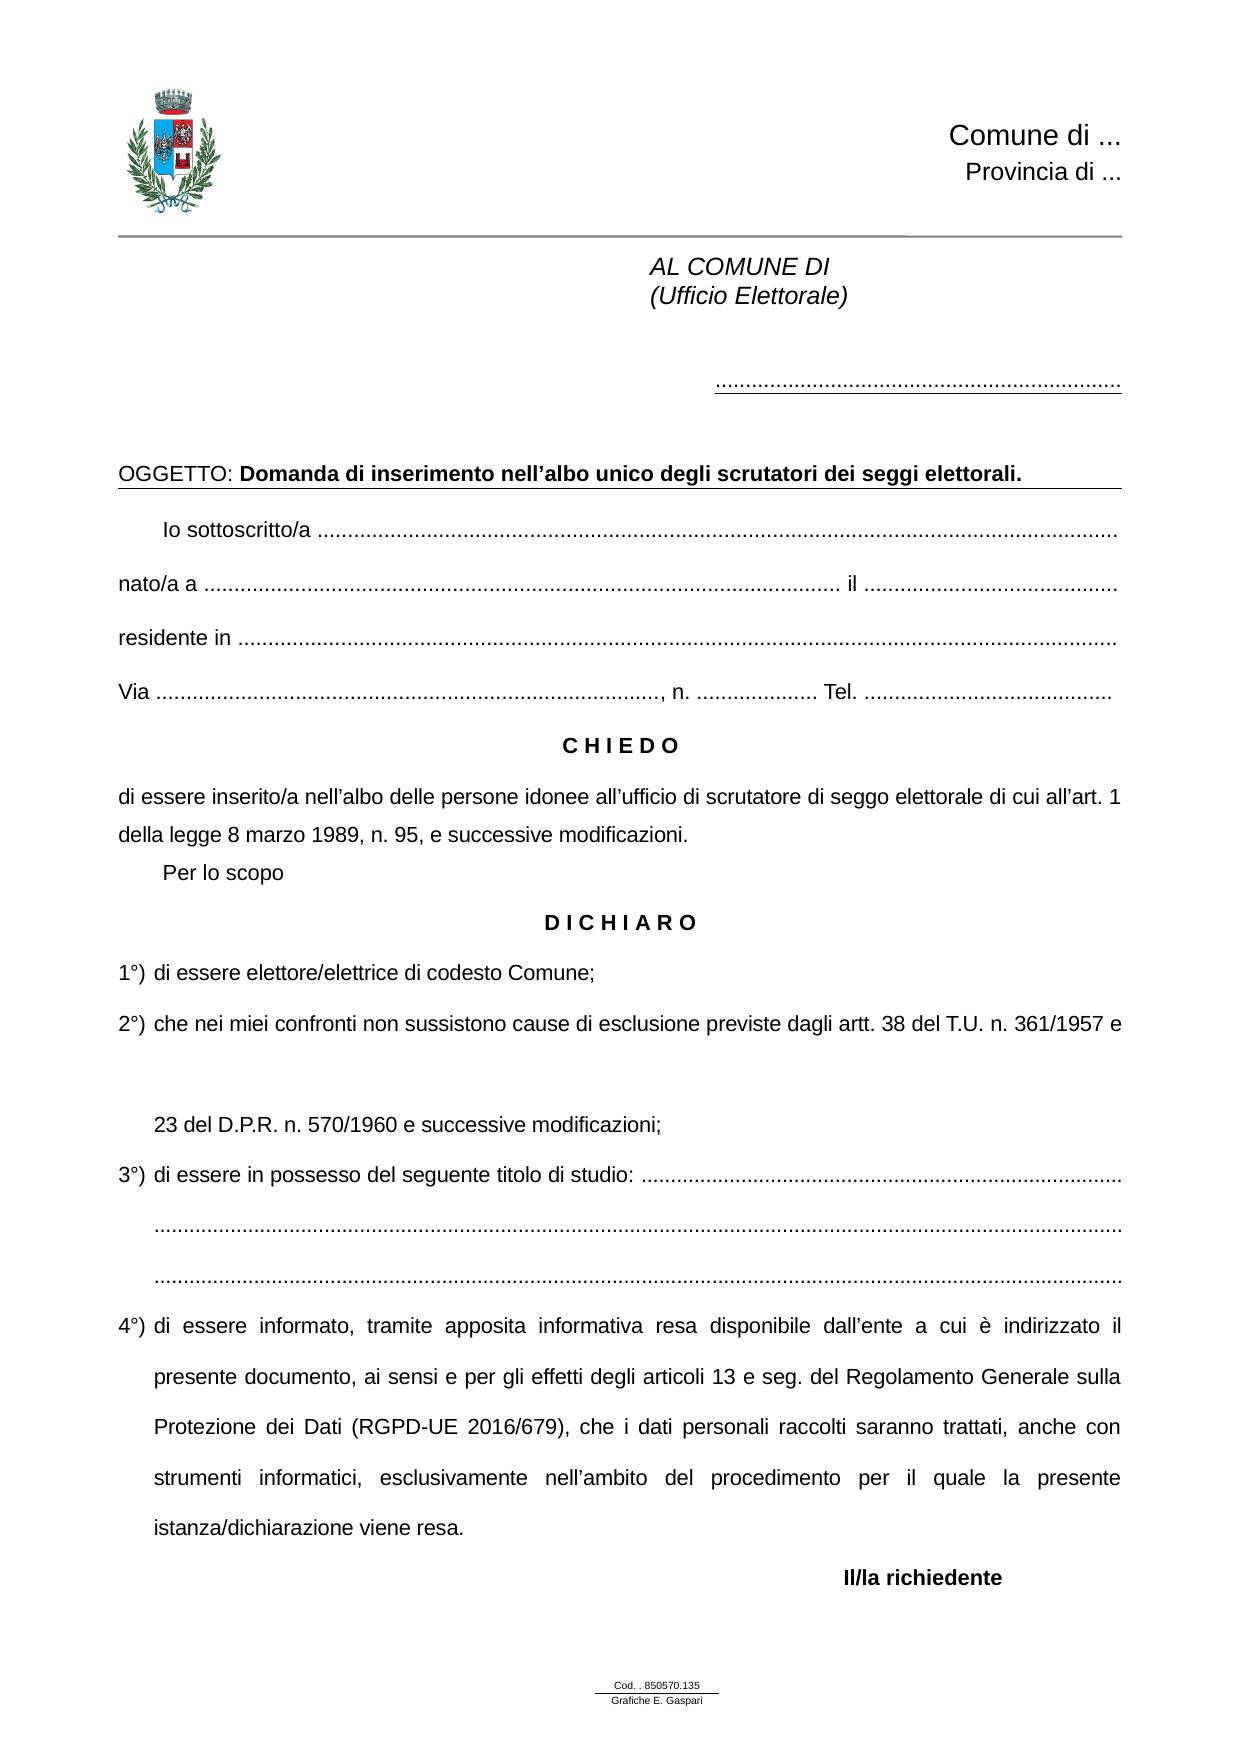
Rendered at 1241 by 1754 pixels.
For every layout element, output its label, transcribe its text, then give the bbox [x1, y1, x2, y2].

text 3°) di essere in possesso del seguente titolo di studio: .................................................................................. ..................................................................................................................................................................... ..................................................................................................................................................................... [118, 1162, 1122, 1288]
text Il/la richiedente [709, 1565, 1122, 1591]
picture [122, 87, 224, 219]
text Comune di ... [224, 118, 1122, 152]
text AL COMUNE DI [118, 252, 1122, 281]
text Provincia di ... [224, 157, 1122, 185]
text Io sottoscritto/a .................................................................................................................................... nato/a a ......................................................................................................... il .......................................... residente in ................................................................................................................................................. Via ..................................................................................., n. .................... Tel. ......................................... [118, 514, 1122, 705]
text Per lo scopo [118, 859, 1122, 885]
text (Ufficio Elettorale) [118, 281, 1122, 310]
text CHIEDO [118, 733, 1122, 759]
text DICHIARO [118, 910, 1122, 935]
text 4°) di essere informato, tramite apposita informativa resa disponibile dall’ente a cui è indirizzato il presente documento, ai sensi e per gli effetti degli articoli 13 e seg. del Regolamento Generale sulla Protezione dei Dati (RGPD-UE 2016/679), che i dati personali raccolti saranno trattati, anche con strumenti informatici, esclusivamente nell’ambito del procedimento per il quale la presente istanza/dichiarazione viene resa. [118, 1313, 1122, 1540]
text ................................................................... [715, 364, 1122, 393]
text 1°) di essere elettore/elettrice di codesto Comune; [118, 960, 1122, 986]
text di essere inserito/a nell’albo delle persone idonee all’ufficio di scrutatore di seggo elettorale di cui all’art. 1 della legge 8 marzo 1989, n. 95, e successive modificazioni. [118, 784, 1122, 847]
text OGGETTO: Domanda di inserimento nell’albo unico degli scrutatori dei seggi elettorali. [118, 461, 1122, 488]
text 2°) che nei miei confronti non sussistono cause di esclusione previste dagli artt. 38 del T.U. n. 361/1957 e 23 del D.P.R. n. 570/1960 e successive modificazioni; [118, 1011, 1122, 1137]
